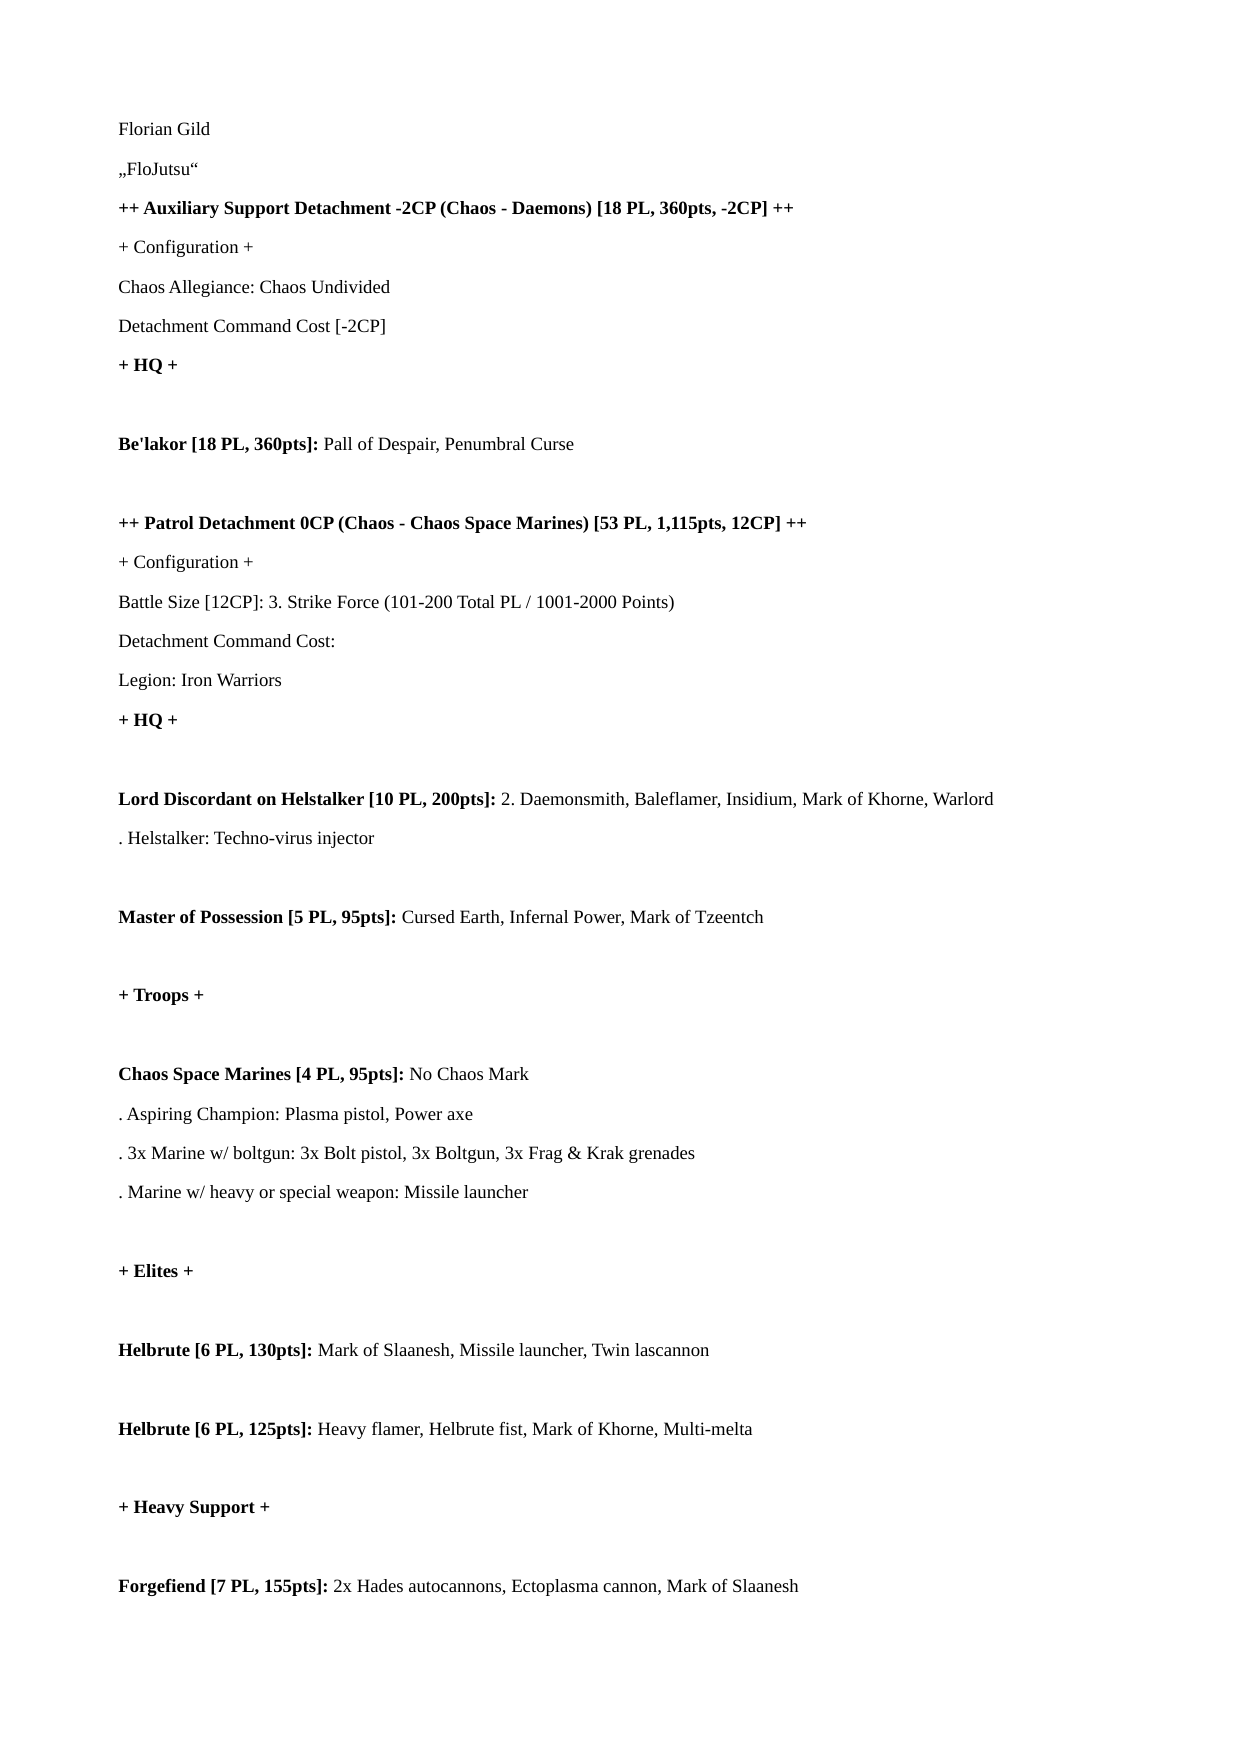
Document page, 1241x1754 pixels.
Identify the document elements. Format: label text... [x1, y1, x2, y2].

text Battle Size [12CP]: 3. Strike Force (101-200 Total PL / 1001-2000 Points) [118, 591, 1122, 612]
text Florian Gild [118, 118, 1122, 140]
text + Configuration + [118, 236, 1122, 258]
text „FloJutsu“ [118, 157, 1122, 179]
text ++ Patrol Detachment 0CP (Chaos - Chaos Space Marines) [53 PL, 1,115pts, 12CP] ++ [118, 512, 1122, 533]
text . 3x Marine w/ boltgun: 3x Bolt pistol, 3x Boltgun, 3x Frag & Krak grenades [118, 1142, 1122, 1163]
text Master of Possession [5 PL, 95pts]: Cursed Earth, Infernal Power, Mark of Tzeentch [118, 906, 1122, 927]
text Legion: Iron Warriors [118, 669, 1122, 691]
text Lord Discordant on Helstalker [10 PL, 200pts]: 2. Daemonsmith, Baleflamer, Insidium, Mark of Khorne, Warlord [118, 787, 1122, 809]
text Chaos Space Marines [4 PL, 95pts]: No Chaos Mark [118, 1063, 1122, 1085]
text + Troops + [118, 984, 1122, 1006]
text Be'lakor [18 PL, 360pts]: Pall of Despair, Penumbral Curse [118, 433, 1122, 455]
text Forgefiend [7 PL, 155pts]: 2x Hades autocannons, Ectoplasma cannon, Mark of Slaanesh [118, 1575, 1122, 1597]
text . Marine w/ heavy or special weapon: Missile launcher [118, 1181, 1122, 1203]
text + Heavy Support + [118, 1496, 1122, 1518]
text Chaos Allegiance: Chaos Undivided [118, 276, 1122, 297]
text Detachment Command Cost [-2CP] [118, 315, 1122, 337]
text Helbrute [6 PL, 125pts]: Heavy flamer, Helbrute fist, Mark of Khorne, Multi-melta [118, 1417, 1122, 1439]
text ++ Auxiliary Support Detachment -2CP (Chaos - Daemons) [18 PL, 360pts, -2CP] ++ [118, 197, 1122, 218]
text Helbrute [6 PL, 130pts]: Mark of Slaanesh, Missile launcher, Twin lascannon [118, 1339, 1122, 1360]
text . Helstalker: Techno-virus injector [118, 827, 1122, 848]
text . Aspiring Champion: Plasma pistol, Power axe [118, 1102, 1122, 1124]
text + Elites + [118, 1260, 1122, 1282]
text Detachment Command Cost: [118, 630, 1122, 652]
text + Configuration + [118, 551, 1122, 573]
text + HQ + [118, 709, 1122, 730]
text + HQ + [118, 354, 1122, 376]
